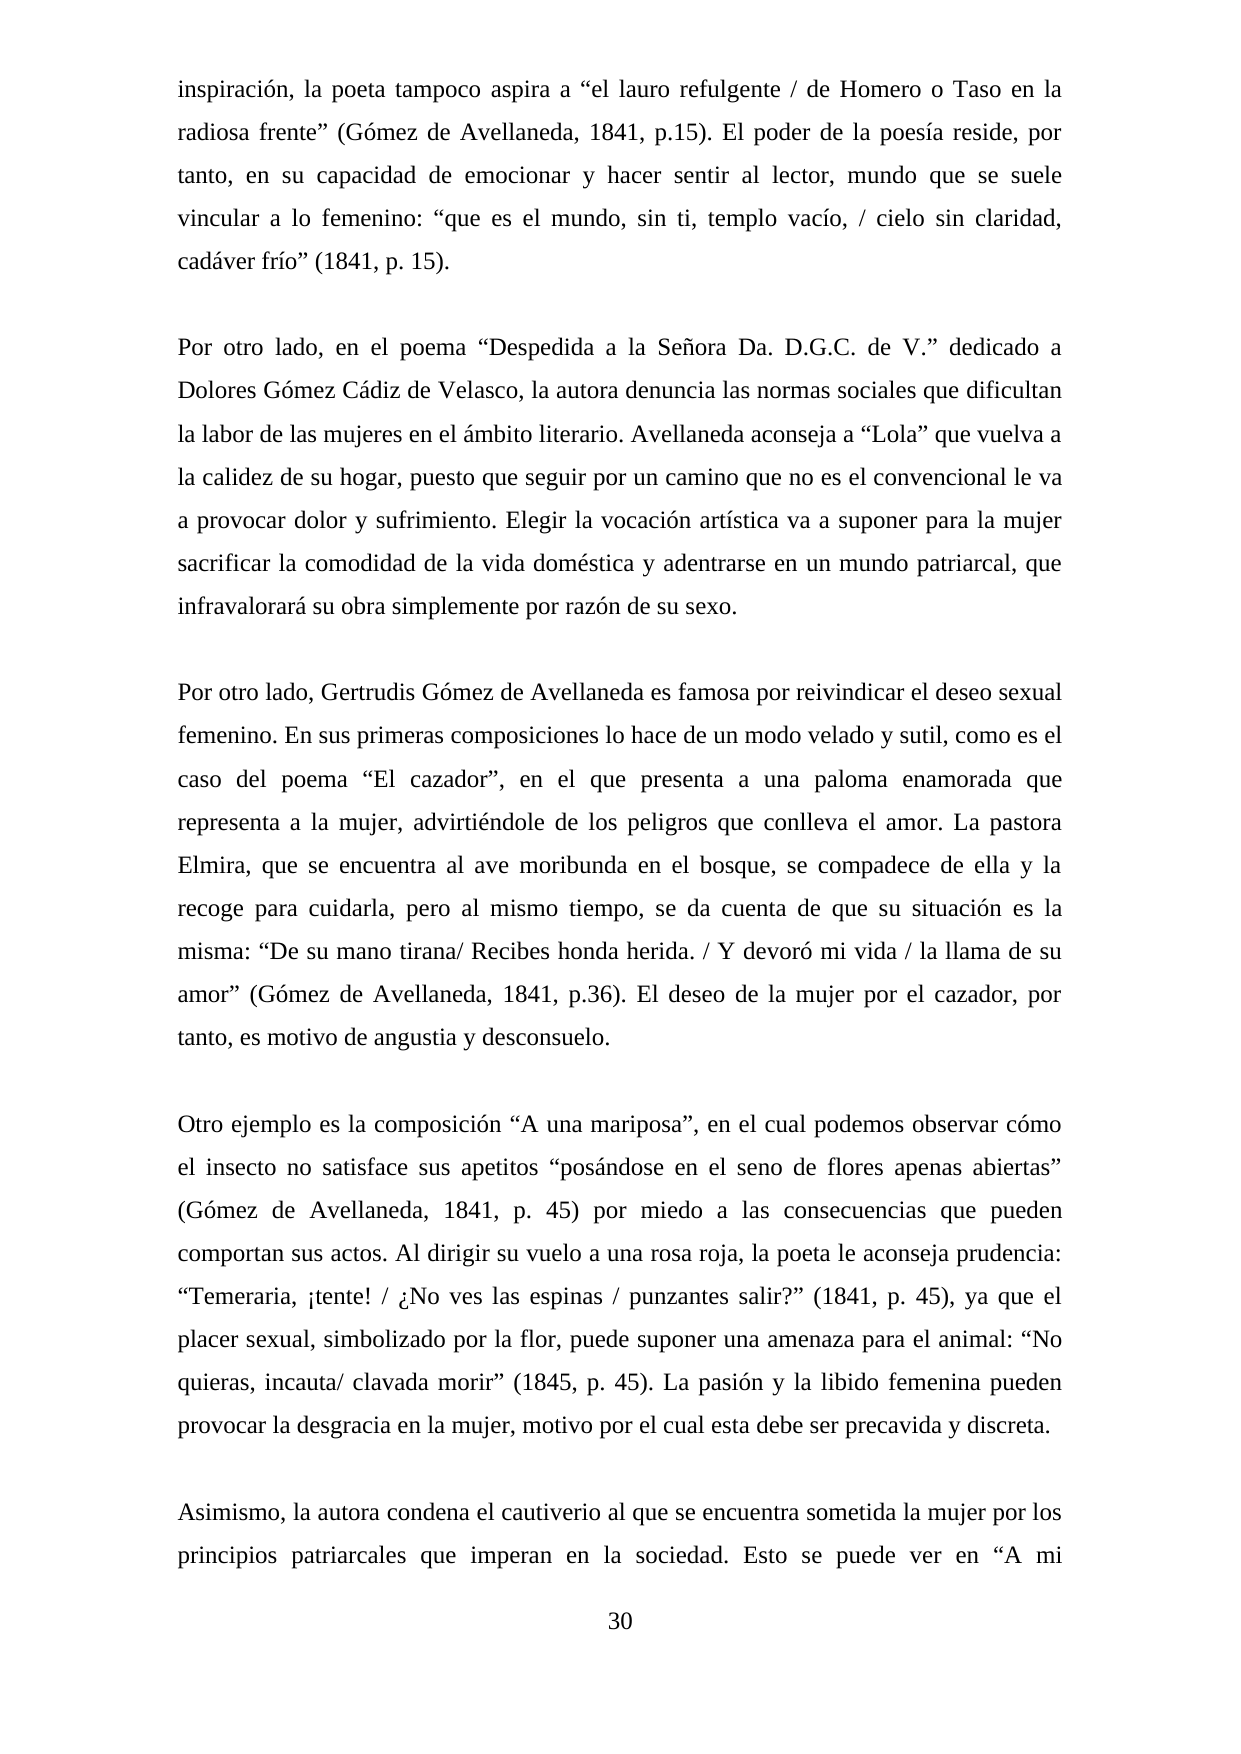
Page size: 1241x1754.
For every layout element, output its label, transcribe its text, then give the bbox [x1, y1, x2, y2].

text inspiración, la poeta tampoco aspira a “el lauro refulgente / de Homero o Taso en la radiosa frente” (Gómez de Avellaneda, 1841, p.15). El poder de la poesía reside, por tanto, en su capacidad de emocionar y hacer sentir al lector, mundo que se suele vincular a lo femenino: “que es el mundo, sin ti, templo vacío, / cielo sin claridad, cadáver frío” (1841, p. 15). [177, 74, 1063, 275]
text Asimismo, la autora condena el cautiverio al que se encuentra sometida la mujer por los principios patriarcales que imperan en la sociedad. Esto se puede ver en “A mi [177, 1497, 1063, 1569]
text Otro ejemplo es la composición “A una mariposa”, en el cual podemos observar cómo el insecto no satisface sus apetitos “posándose en el seno de flores apenas abiertas” (Gómez de Avellaneda, 1841, p. 45) por miedo a las consecuencias que pueden comportan sus actos. Al dirigir su vuelo a una rosa roja, la poeta le aconseja prudencia: “Temeraria, ¡tente! / ¿No ves las espinas / punzantes salir?” (1841, p. 45), ya que el placer sexual, simbolizado por la flor, puede suponer una amenaza para el animal: “No quieras, incauta/ clavada morir” (1845, p. 45). La pasión y la libido femenina pueden provocar la desgracia en la mujer, motivo por el cual esta debe ser precavida y discreta. [177, 1109, 1063, 1439]
text Por otro lado, Gertrudis Gómez de Avellaneda es famosa por reivindicar el deseo sexual femenino. En sus primeras composiciones lo hace de un modo velado y sutil, como es el caso del poema “El cazador”, en el que presenta a una paloma enamorada que representa a la mujer, advirtiéndole de los peligros que conlleva el amor. La pastora Elmira, que se encuentra al ave moribunda en el bosque, se compadece de ella y la recoge para cuidarla, pero al mismo tiempo, se da cuenta de que su situación es la misma: “De su mano tirana/ Recibes honda herida. / Y devoró mi vida / la llama de su amor” (Gómez de Avellaneda, 1841, p.36). El deseo de la mujer por el cazador, por tanto, es motivo de angustia y desconsuelo. [177, 677, 1063, 1051]
text Por otro lado, en el poema “Despedida a la Señora Da. D.G.C. de V.” dedicado a Dolores Gómez Cádiz de Velasco, la autora denuncia las normas sociales que dificultan la labor de las mujeres en el ámbito literario. Avellaneda aconseja a “Lola” que vuelva a la calidez de su hogar, puesto que seguir por un camino que no es el convencional le va a provocar dolor y sufrimiento. Elegir la vocación artística va a suponer para la mujer sacrificar la comodidad de la vida doméstica y adentrarse en un mundo patriarcal, que infravalorará su obra simplemente por razón de su sexo. [177, 332, 1063, 620]
